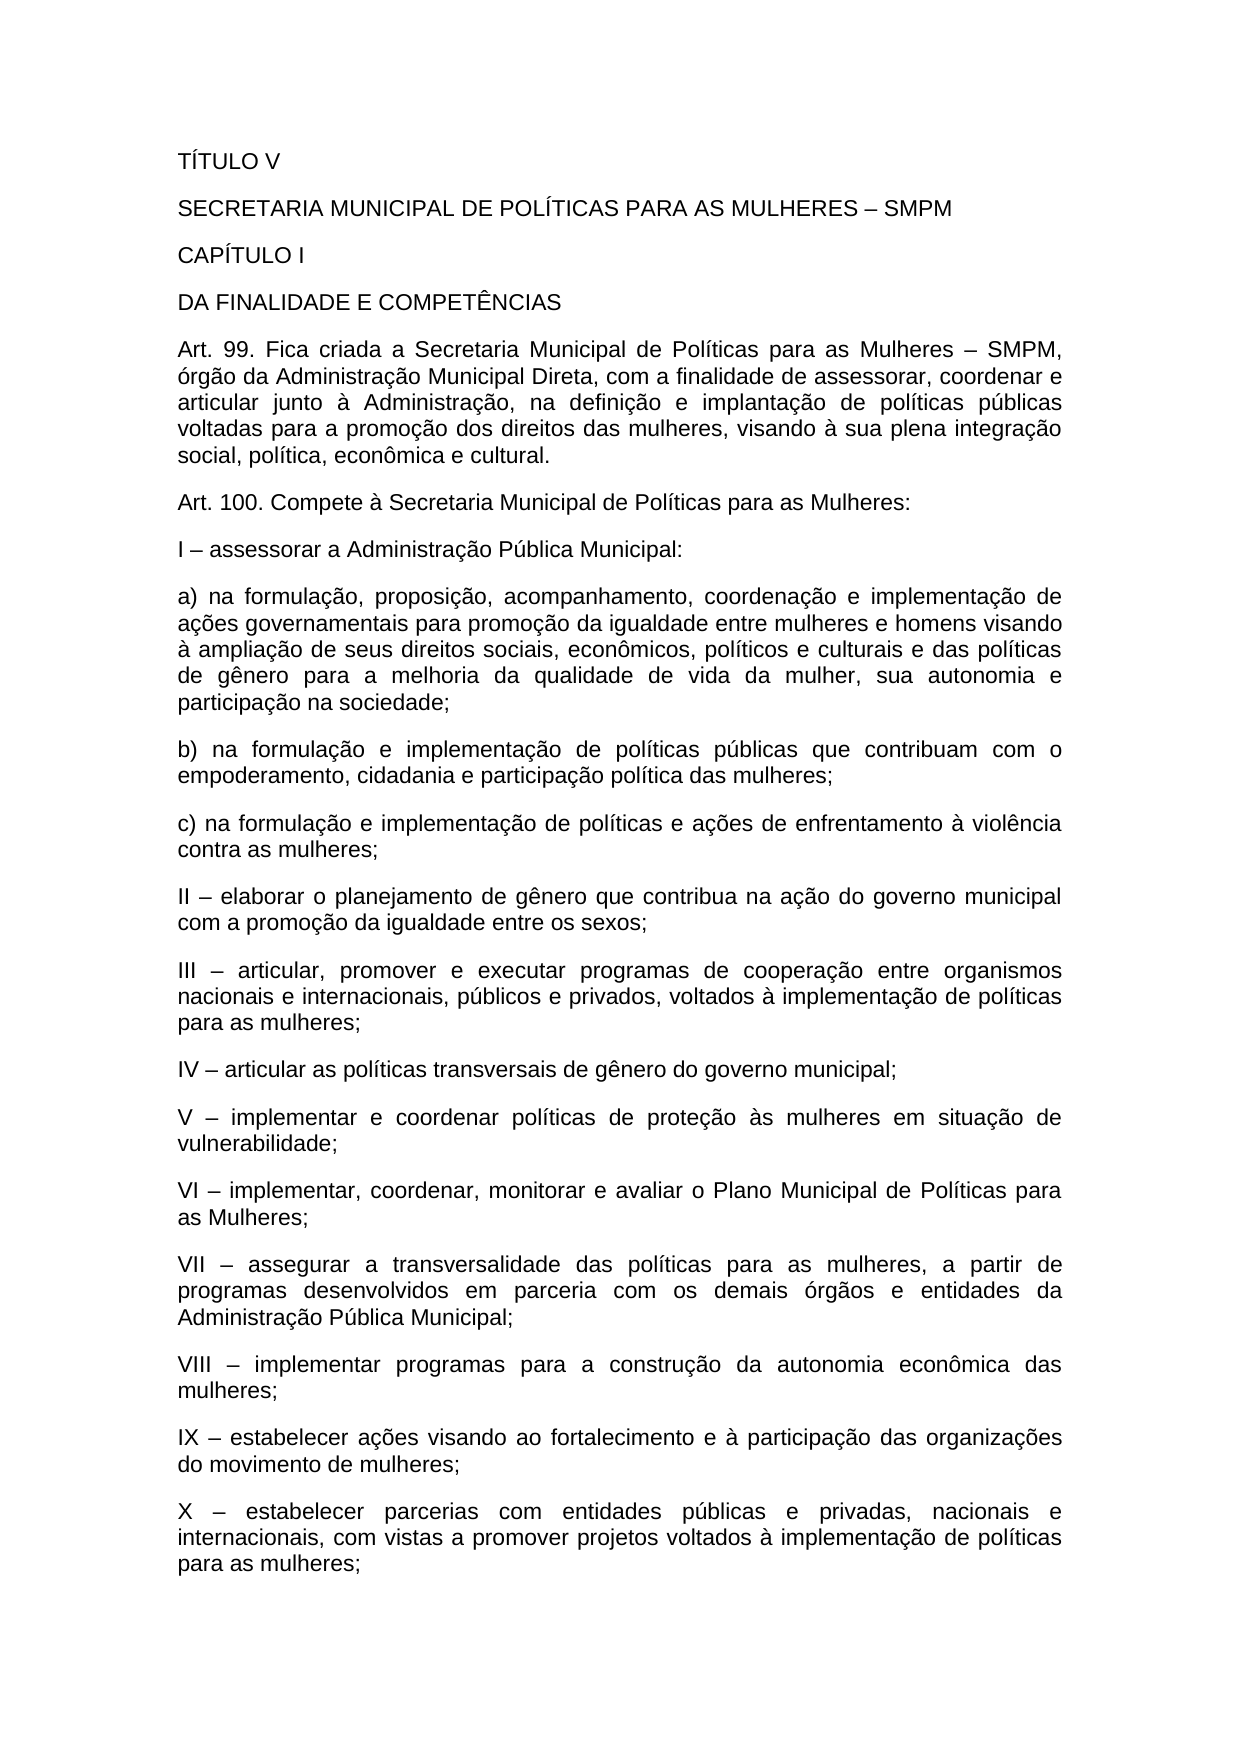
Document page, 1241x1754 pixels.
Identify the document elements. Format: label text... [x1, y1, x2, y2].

text CAPÍTULO I [177, 242, 1063, 268]
text c) na formulação e implementação de políticas e ações de enfrentamento à violência contra as mulheres; [177, 809, 1063, 862]
text DA FINALIDADE E COMPETÊNCIAS [177, 289, 1063, 316]
text Art. 99. Fica criada a Secretaria Municipal de Políticas para as Mulheres – SMPM, órgão da Administração Municipal Direta, com a finalidade de assessorar, coordenar e articular junto à Administração, na definição e implantação de políticas públicas voltadas para a promoção dos direitos das mulheres, visando à sua plena integração social, política, econômica e cultural. [177, 336, 1063, 468]
text b) na formulação e implementação de políticas públicas que contribuam com o empoderamento, cidadania e participação política das mulheres; [177, 736, 1063, 789]
text IX – estabelecer ações visando ao fortalecimento e à participação das organizações do movimento de mulheres; [177, 1424, 1063, 1477]
text V – implementar e coordenar políticas de proteção às mulheres em situação de vulnerabilidade; [177, 1104, 1063, 1156]
text X – estabelecer parcerias com entidades públicas e privadas, nacionais e internacionais, com vistas a promover projetos voltados à implementação de políticas para as mulheres; [177, 1498, 1063, 1577]
text TÍTULO V [177, 148, 1063, 174]
text VIII – implementar programas para a construção da autonomia econômica das mulheres; [177, 1351, 1063, 1403]
text I – assessorar a Administração Pública Municipal: [177, 536, 1063, 562]
text VI – implementar, coordenar, monitorar e avaliar o Plano Municipal de Políticas para as Mulheres; [177, 1177, 1063, 1230]
text VII – assegurar a transversalidade das políticas para as mulheres, a partir de programas desenvolvidos em parceria com os demais órgãos e entidades da Administração Pública Municipal; [177, 1251, 1063, 1330]
text II – elaborar o planejamento de gênero que contribua na ação do governo municipal com a promoção da igualdade entre os sexos; [177, 883, 1063, 936]
text a) na formulação, proposição, acompanhamento, coordenação e implementação de ações governamentais para promoção da igualdade entre mulheres e homens visando à ampliação de seus direitos sociais, econômicos, políticos e culturais e das políticas de gênero para a melhoria da qualidade de vida da mulher, sua autonomia e participação na sociedade; [177, 583, 1063, 715]
text Art. 100. Compete à Secretaria Municipal de Políticas para as Mulheres: [177, 489, 1063, 515]
text IV – articular as políticas transversais de gênero do governo municipal; [177, 1056, 1063, 1083]
text SECRETARIA MUNICIPAL DE POLÍTICAS PARA AS MULHERES – SMPM [177, 195, 1063, 221]
text III – articular, promover e executar programas de cooperação entre organismos nacionais e internacionais, públicos e privados, voltados à implementação de políticas para as mulheres; [177, 957, 1063, 1036]
